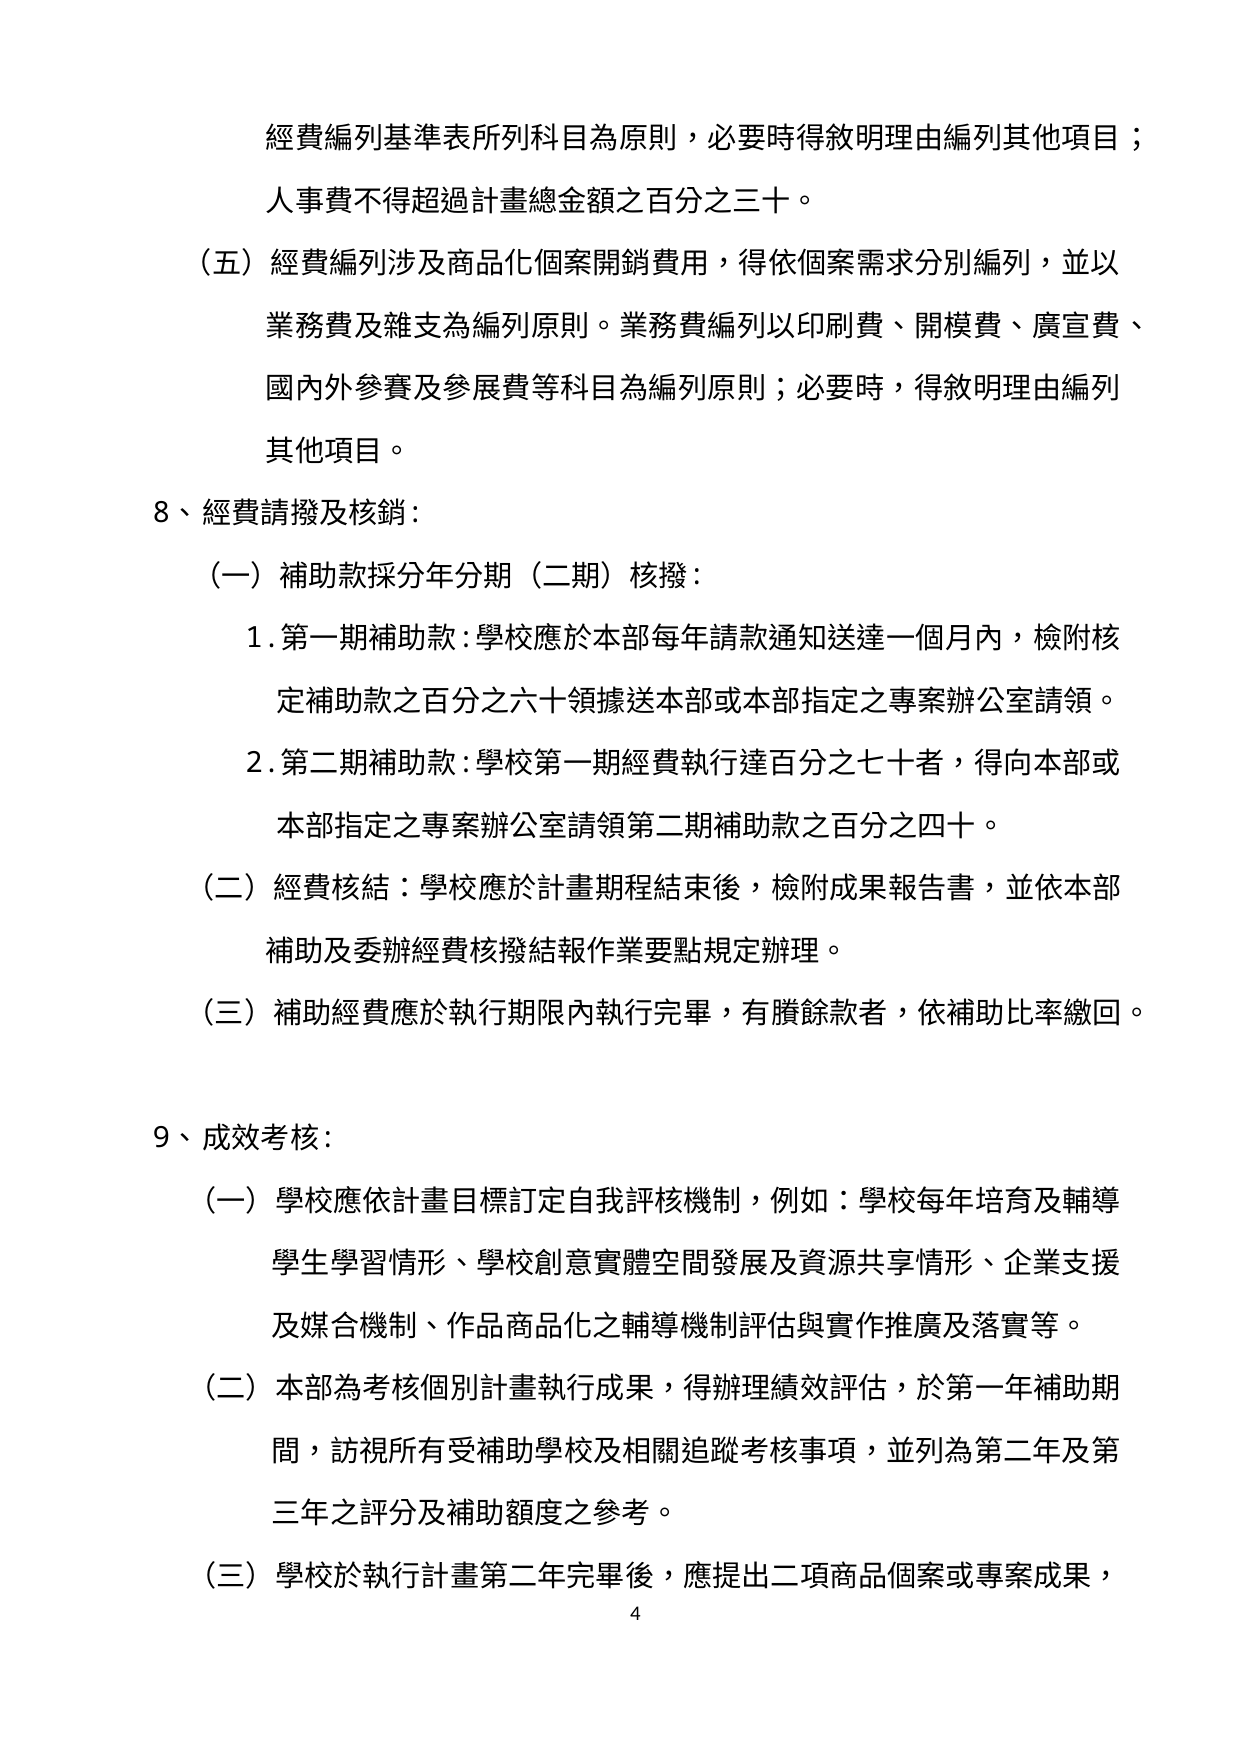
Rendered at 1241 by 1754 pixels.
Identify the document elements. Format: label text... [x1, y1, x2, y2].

text （二）經費核結：學校應於計畫期程結束後，檢附成果報告書，並依本部補助及委辦經費核撥結報作業要點規定辦理。 [185, 844, 1122, 969]
text （一）補助款採分年分期（二期）核撥: [192, 532, 1122, 594]
list 成效考核: [152, 1094, 1122, 1157]
text （五）經費編列涉及商品化個案開銷費用，得依個案需求分別編列，並以業務費及雜支為編列原則。業務費編列以印刷費、開模費、廣宣費、國內外參賽及參展費等科目為編列原則；必要時，得敘明理由編列其他項目。 [183, 219, 1122, 469]
text （一）學校應依計畫目標訂定自我評核機制，例如：學校每年培育及輔導學生學習情形、學校創意實體空間發展及資源共享情形、企業支援及媒合機制、作品商品化之輔導機制評估與實作推廣及落實等。 [187, 1157, 1122, 1344]
text （三）學校於執行計畫第二年完畢後，應提出二項商品個案或專案成果， [187, 1532, 1122, 1594]
list 經費請撥及核銷: [152, 469, 1122, 532]
text 2.第二期補助款:學校第一期經費執行達百分之七十者，得向本部或本部指定之專案辦公室請領第二期補助款之百分之四十。 [245, 719, 1122, 844]
text （三）補助經費應於執行期限內執行完畢，有賸餘款者，依補助比率繳回。 [185, 969, 1122, 1094]
text （二）本部為考核個別計畫執行成果，得辦理績效評估，於第一年補助期間，訪視所有受補助學校及相關追蹤考核事項，並列為第二年及第三年之評分及補助額度之參考。 [187, 1344, 1122, 1532]
text 1.第一期補助款:學校應於本部每年請款通知送達一個月內，檢附核定補助款之百分之六十領據送本部或本部指定之專案辦公室請領。 [245, 594, 1122, 719]
text （四）本補助得編列業務費及人事費，業務費項目以本部補助及委辦計畫經費編列基準表所列科目為原則，必要時得敘明理由編列其他項目；人事費不得超過計畫總金額之百分之三十。 [183, 94, 1122, 219]
